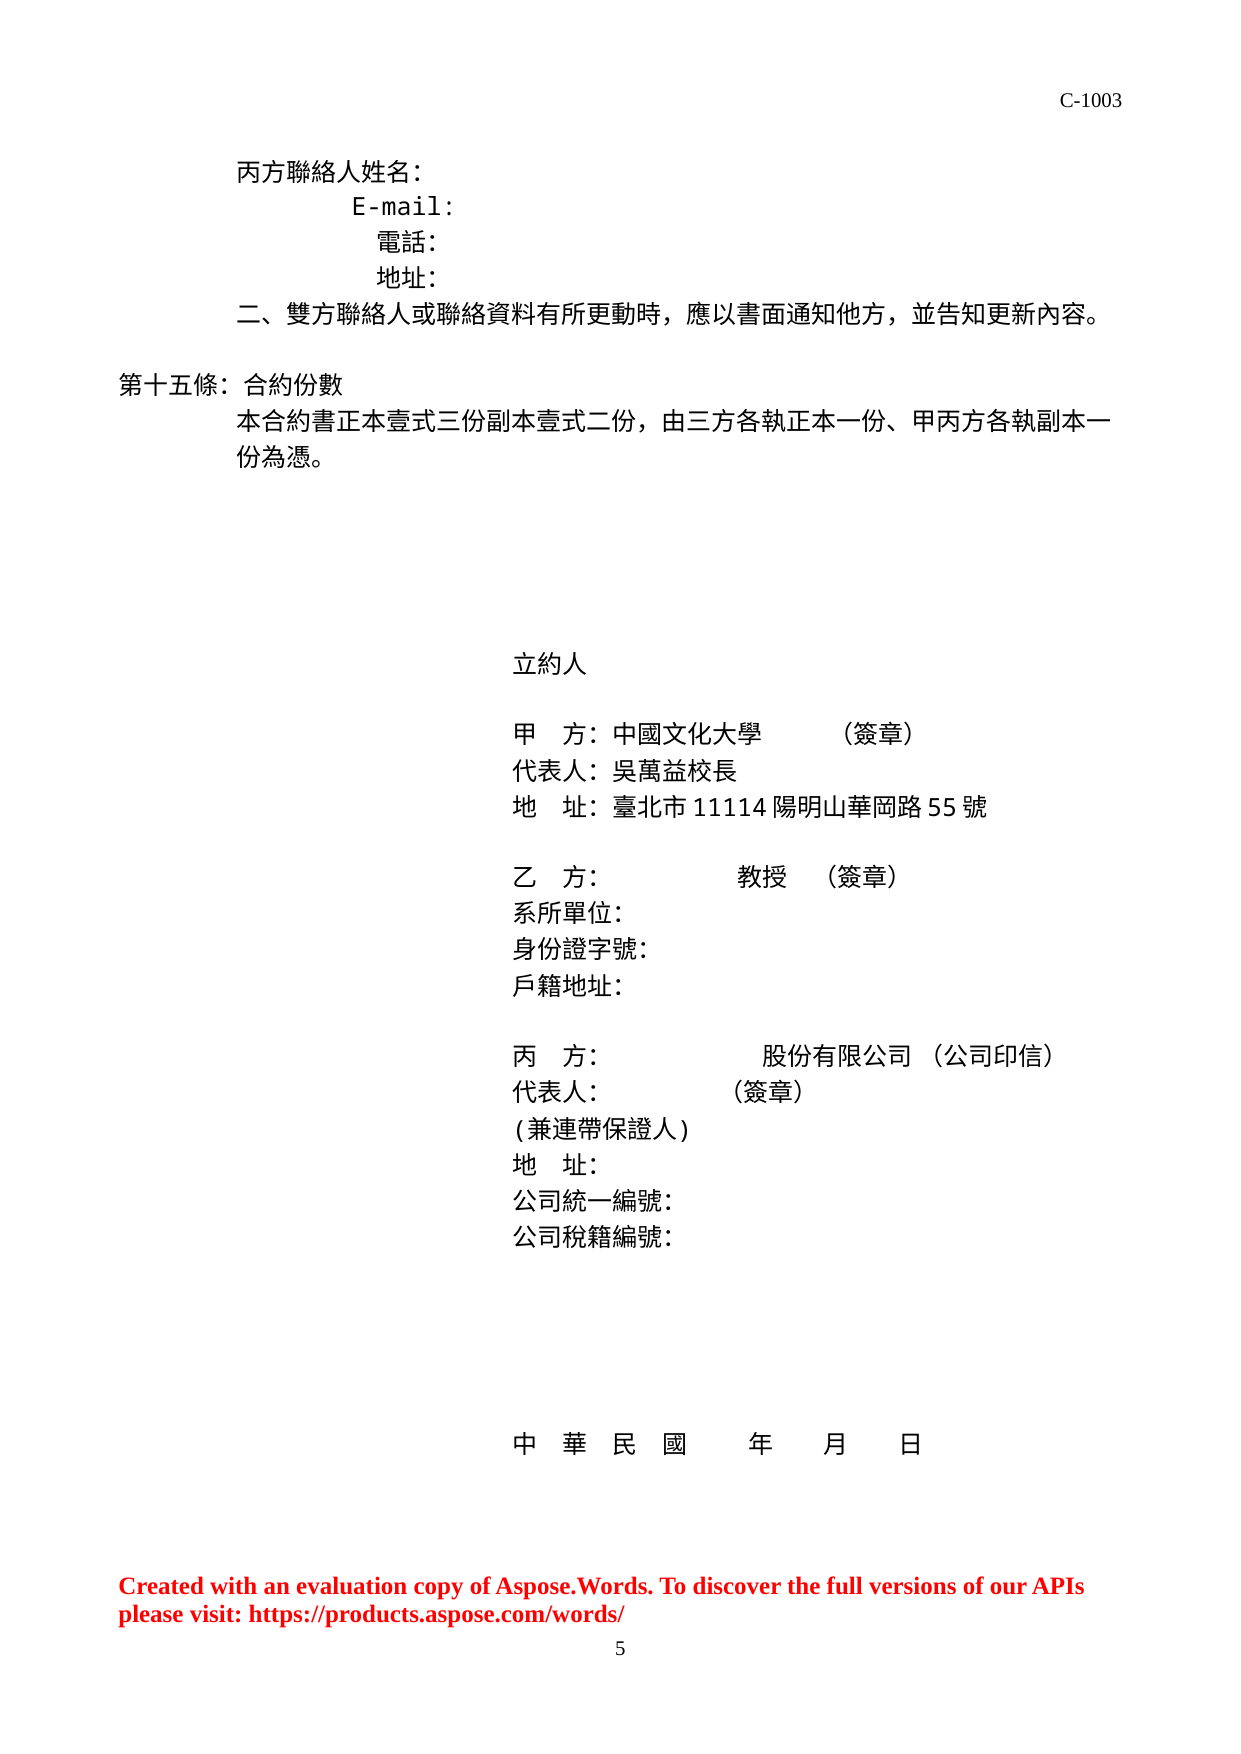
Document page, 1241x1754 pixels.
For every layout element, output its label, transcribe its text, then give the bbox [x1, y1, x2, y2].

text 第十五條：合約份數 [118, 365, 1122, 402]
text 地 址： [118, 1145, 1122, 1182]
text 電話： [126, 222, 1122, 259]
text E-mail: [126, 188, 1122, 222]
text 二、雙方聯絡人或聯絡資料有所更動時，應以書面通知他方，並告知更新內容。 [236, 295, 1122, 331]
text 丙方聯絡人姓名： [236, 152, 1122, 188]
text 公司統一編號： [118, 1182, 1122, 1218]
text 中 華 民 國 年 月 日 [118, 1424, 1122, 1461]
text 公司稅籍編號： [118, 1218, 1122, 1254]
text (兼連帶保證人) [118, 1118, 1122, 1145]
text 本合約書正本壹式三份副本壹式二份，由三方各執正本一份、甲丙方各執副本一份為憑。 [236, 402, 1122, 474]
text 地址： [126, 259, 1122, 295]
